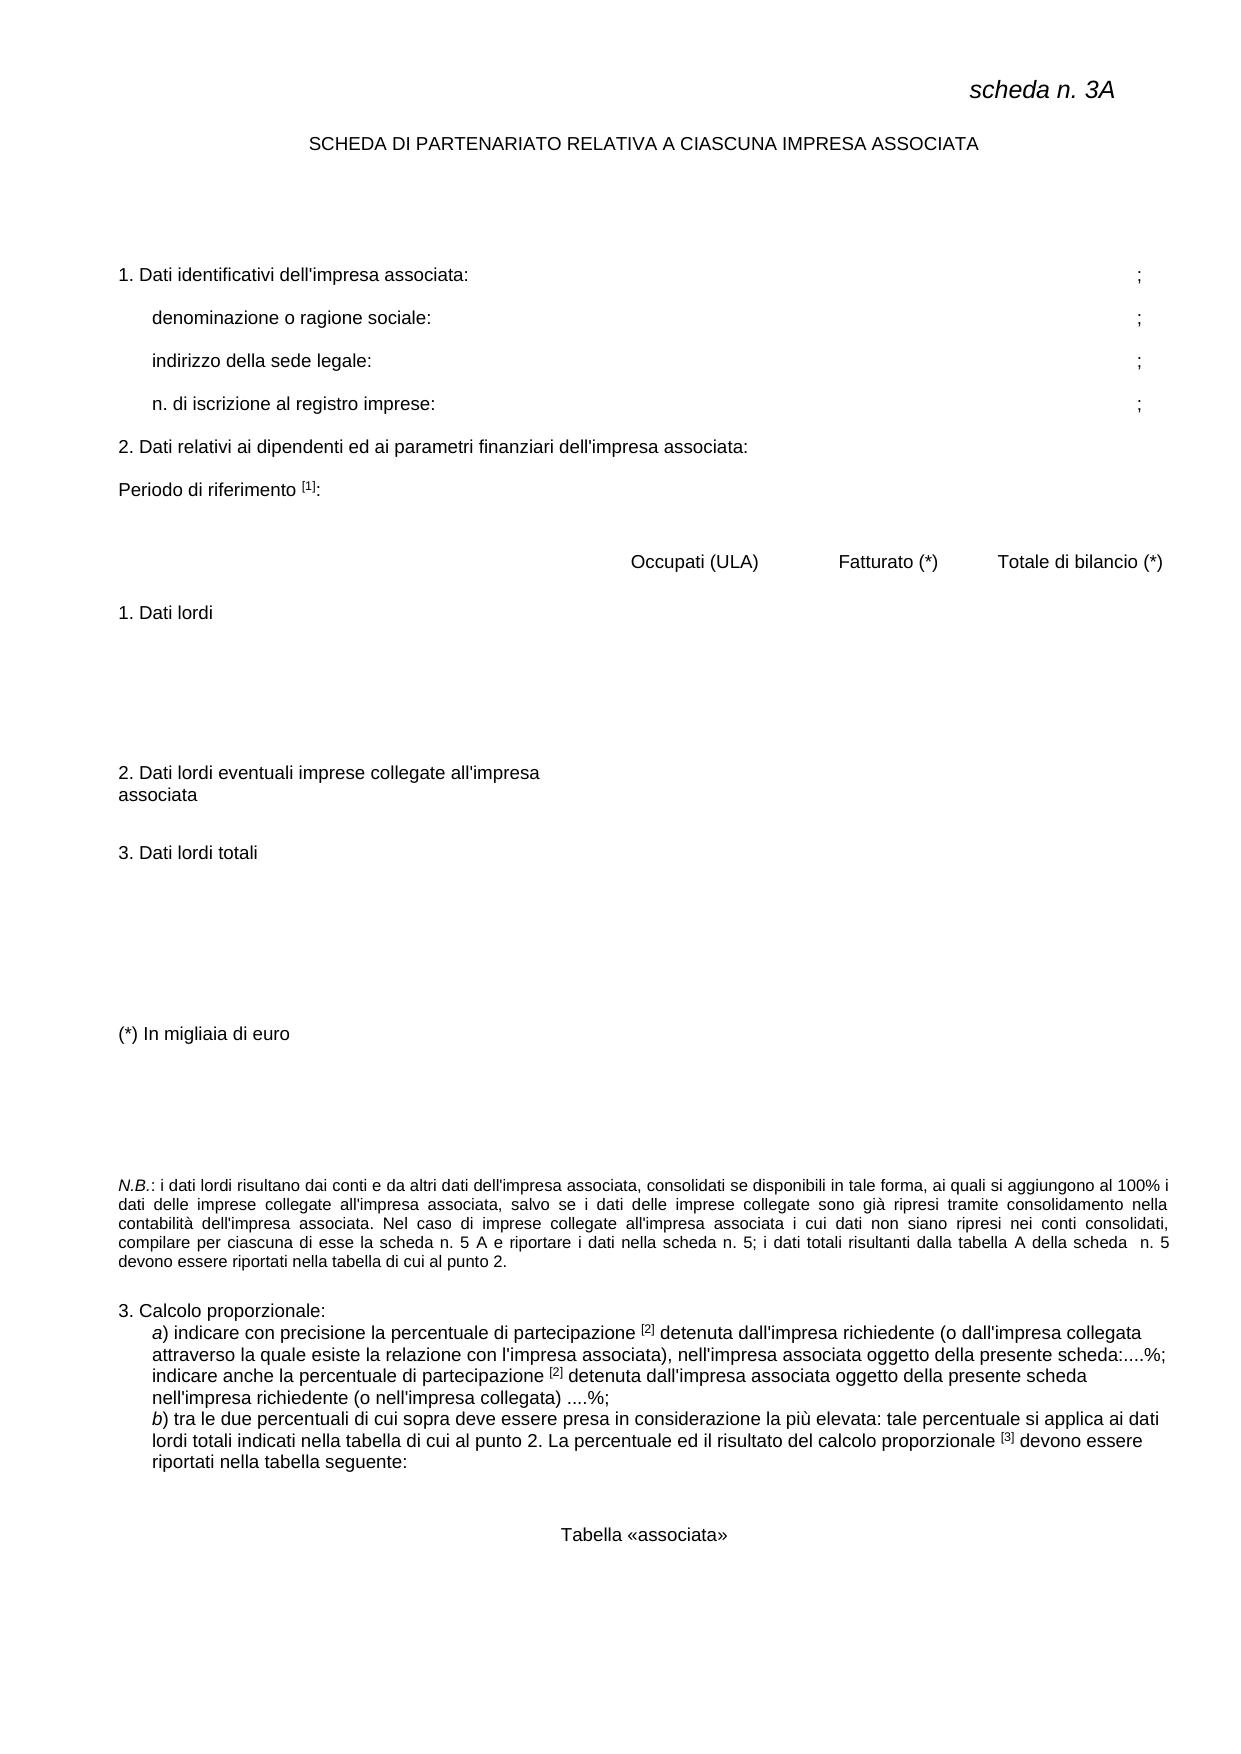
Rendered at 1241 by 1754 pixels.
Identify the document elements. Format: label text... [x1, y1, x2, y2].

table_cell [118, 285, 1170, 307]
table_cell (*) In migliaia di euro [118, 1023, 1170, 1045]
table_cell [990, 922, 1170, 1002]
table_cell [118, 184, 1170, 263]
table_cell 2. Dati relativi ai dipendenti ed ai parametri finanziari dell'impresa associata: [118, 436, 1170, 457]
table_cell [604, 842, 786, 922]
text scheda n. 3A [118, 75, 1122, 104]
table_cell [786, 602, 990, 682]
table_cell [990, 602, 1170, 682]
table_cell a) indicare con precisione la percentuale di partecipazione [2] detenuta dall'impresa richiedente (o dall'impresa collegata attraverso la quale esiste la relazione con l'impresa associata), nell'impresa associata oggetto della presente scheda:....%; [152, 1322, 1170, 1365]
table_cell [118, 501, 1170, 522]
table_cell 1. Dati identificativi dell'impresa associata: [118, 264, 1137, 285]
table_cell ; [1137, 350, 1170, 371]
table_cell [118, 1066, 1170, 1146]
table_cell [786, 682, 990, 762]
table_cell [604, 922, 786, 1002]
table_cell [990, 682, 1170, 762]
table_cell [990, 762, 1170, 842]
table_cell [152, 414, 1170, 436]
table_cell [118, 1365, 152, 1408]
table_cell n. di iscrizione al registro imprese: [152, 393, 581, 414]
table_cell [118, 328, 152, 350]
table_cell [118, 458, 1170, 479]
table_cell ; [1137, 307, 1170, 328]
table_cell [581, 393, 1137, 414]
table_cell ; [1137, 264, 1170, 285]
table_cell [118, 922, 603, 1002]
table_cell [118, 1002, 1170, 1023]
table_cell [152, 328, 1170, 350]
table_cell [786, 842, 990, 922]
table_cell [118, 371, 152, 393]
table_cell Fatturato (*) [786, 522, 990, 602]
table_cell [786, 922, 990, 1002]
table_cell [118, 682, 603, 762]
table_cell [990, 842, 1170, 922]
table_cell N.B.: i dati lordi risultano dai conti e da altri dati dell'impresa associata, consolidati se disponibili in tale forma, ai quali si aggiungono al 100% i dati delle imprese collegate all'impresa associata, salvo se i dati delle imprese collegate sono già ripresi tramite consolidamento nella contabilità dell'impresa associata. Nel caso di imprese collegate all'impresa associata i cui dati non siano ripresi nei conti consolidati, compilare per ciascuna di esse la scheda n. 5 A e riportare i dati nella scheda n. 5; i dati totali risultanti dalla tabella A della scheda n. 5 devono essere riportati nella tabella di cui al punto 2. [118, 1146, 1170, 1300]
table_cell [118, 1408, 152, 1473]
table_cell [118, 1322, 152, 1365]
table_cell [604, 602, 786, 682]
table_cell [786, 762, 990, 842]
table_cell Totale di bilancio (*) [990, 522, 1170, 602]
table_cell 1. Dati lordi [118, 602, 603, 682]
table_cell Periodo di riferimento [1]: [118, 479, 1170, 501]
table_cell [604, 762, 786, 842]
table_cell denominazione o ragione sociale: [152, 307, 568, 328]
table_cell ; [1137, 393, 1170, 414]
table_cell 3. Dati lordi totali [118, 842, 603, 922]
table_cell [118, 393, 152, 414]
table_cell [152, 371, 1170, 393]
table_cell [568, 307, 1137, 328]
table_cell [118, 307, 152, 328]
table_cell indicare anche la percentuale di partecipazione [2] detenuta dall'impresa associata oggetto della presente scheda nell'impresa richiedente (o nell'impresa collegata) ....%; [152, 1365, 1170, 1408]
table_cell Occupati (ULA) [604, 522, 786, 602]
table_cell [118, 522, 603, 602]
table_cell b) tra le due percentuali di cui sopra deve essere presa in considerazione la più elevata: tale percentuale si applica ai dati lordi totali indicati nella tabella di cui al punto 2. La percentuale ed il risultato del calcolo proporzionale [3] devono essere riportati nella tabella seguente: [152, 1408, 1170, 1473]
table_cell 3. Calcolo proporzionale: [118, 1300, 1170, 1322]
table_cell 2. Dati lordi eventuali imprese collegate all'impresa associata [118, 762, 603, 842]
table_cell [604, 682, 786, 762]
table_cell [118, 1473, 1170, 1494]
table_cell [118, 414, 152, 436]
table_cell [118, 350, 152, 371]
table_cell Tabella «associata» [118, 1494, 1170, 1574]
table_header SCHEDA DI PARTENARIATO RELATIVA A CIASCUNA IMPRESA ASSOCIATA [118, 104, 1170, 183]
table_cell indirizzo della sede legale: [152, 350, 515, 371]
table_cell [515, 350, 1137, 371]
table_cell [118, 1574, 1170, 1625]
table_cell [118, 1045, 1170, 1066]
